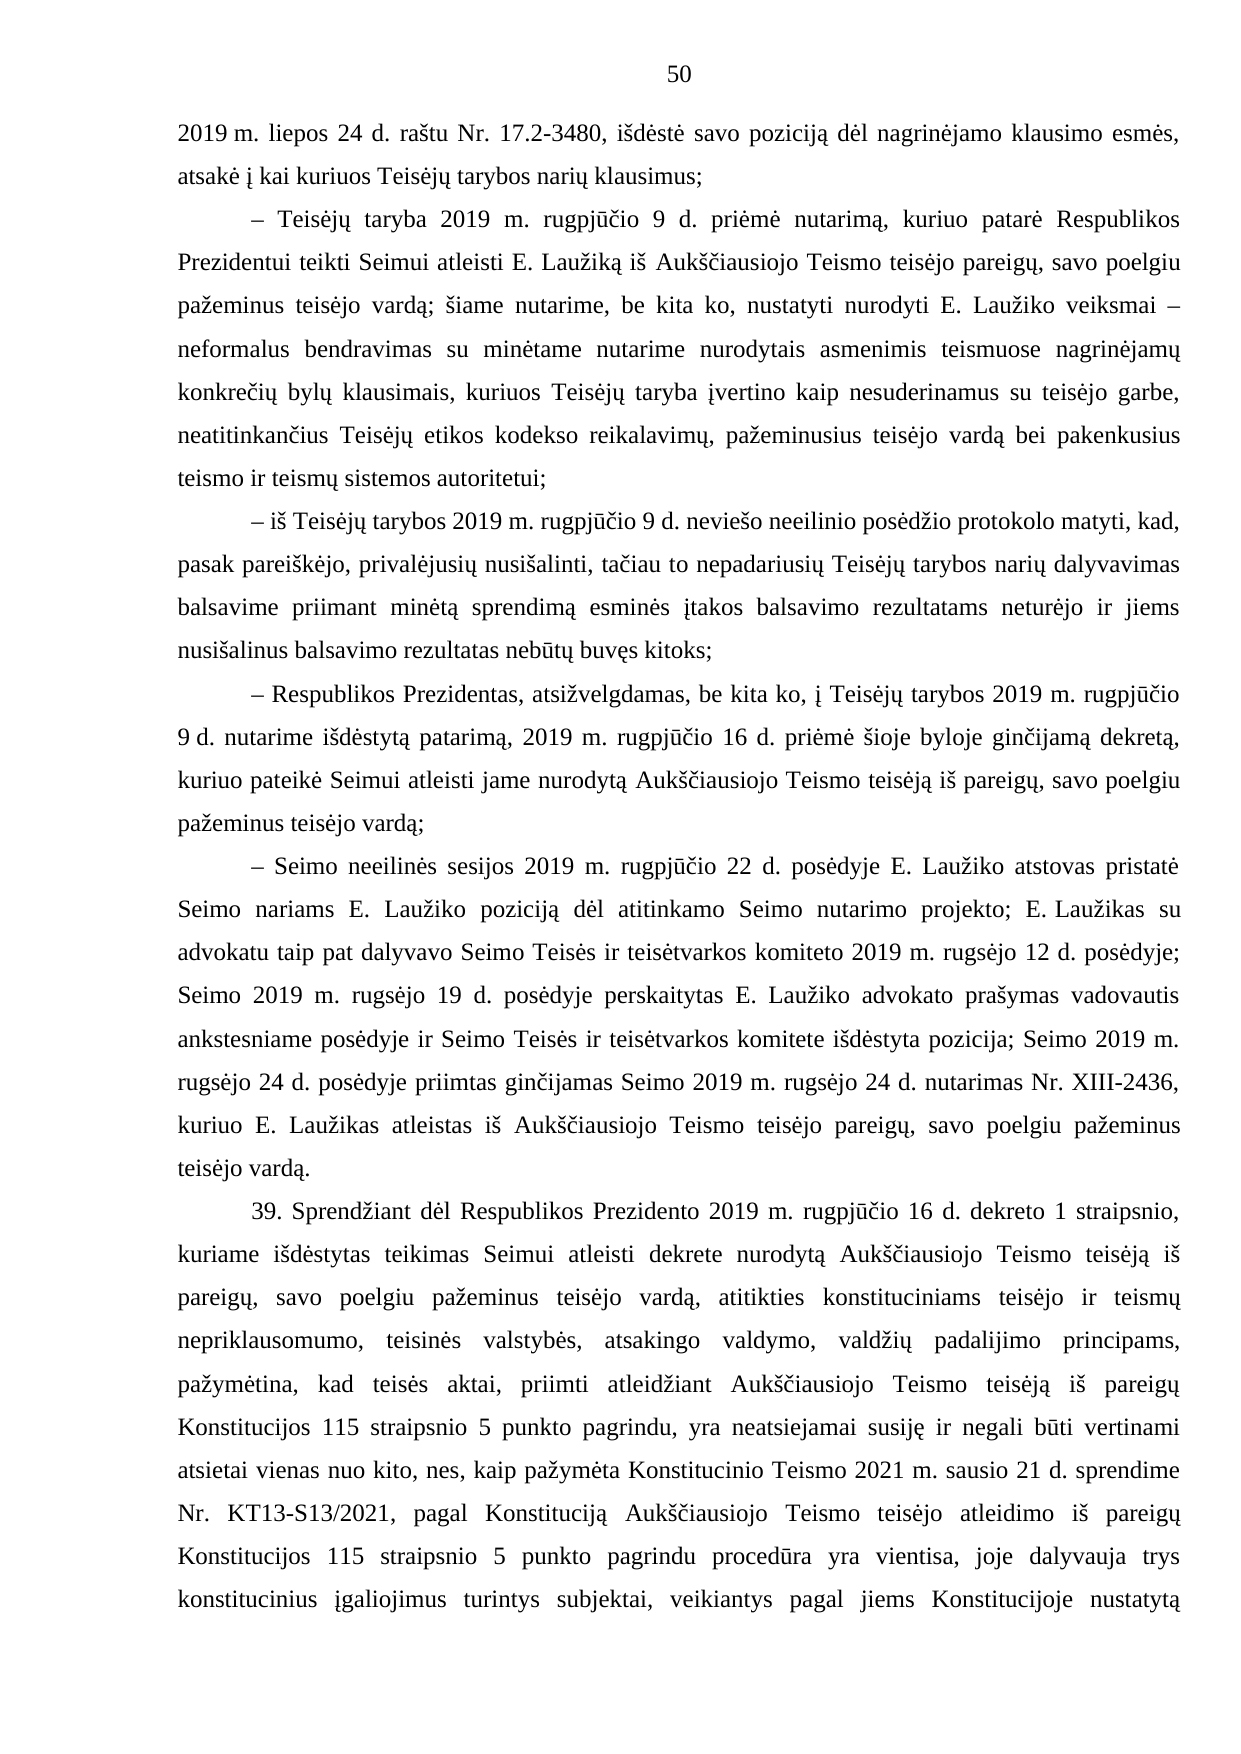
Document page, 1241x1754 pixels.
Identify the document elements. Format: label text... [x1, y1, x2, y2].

text – Respublikos Prezidentas, atsižvelgdamas, be kita ko, į Teisėjų tarybos 2019 m. rugpjūčio 9 d. nutarime išdėstytą patarimą, 2019 m. rugpjūčio 16 d. priėmė šioje byloje ginčijamą dekretą, kuriuo pateikė Seimui atleisti jame nurodytą Aukščiausiojo Teismo teisėją iš pareigų, savo poelgiu pažeminus teisėjo vardą; [177, 679, 1181, 837]
text 2019 m. liepos 24 d. raštu Nr. 17.2-3480, išdėstė savo poziciją dėl nagrinėjamo klausimo esmės, atsakė į kai kuriuos Teisėjų tarybos narių klausimus; [177, 118, 1181, 190]
text – iš Teisėjų tarybos 2019 m. rugpjūčio 9 d. neviešo neeilinio posėdžio protokolo matyti, kad, pasak pareiškėjo, privalėjusių nusišalinti, tačiau to nepadariusių Teisėjų tarybos narių dalyvavimas balsavime priimant minėtą sprendimą esminės įtakos balsavimo rezultatams neturėjo ir jiems nusišalinus balsavimo rezultatas nebūtų buvęs kitoks; [177, 506, 1181, 664]
text 39. Sprendžiant dėl Respublikos Prezidento 2019 m. rugpjūčio 16 d. dekreto 1 straipsnio, kuriame išdėstytas teikimas Seimui atleisti dekrete nurodytą Aukščiausiojo Teismo teisėją iš pareigų, savo poelgiu pažeminus teisėjo vardą, atitikties konstituciniams teisėjo ir teismų nepriklausomumo, teisinės valstybės, atsakingo valdymo, valdžių padalijimo principams, pažymėtina, kad teisės aktai, priimti atleidžiant Aukščiausiojo Teismo teisėją iš pareigų Konstitucijos 115 straipsnio 5 punkto pagrindu, yra neatsiejamai susiję ir negali būti vertinami atsietai vienas nuo kito, nes, kaip pažymėta Konstitucinio Teismo 2021 m. sausio 21 d. sprendime Nr. KT13-S13/2021, pagal Konstituciją Aukščiausiojo Teismo teisėjo atleidimo iš pareigų Konstitucijos 115 straipsnio 5 punkto pagrindu procedūra yra vientisa, joje dalyvauja trys konstitucinius įgaliojimus turintys subjektai, veikiantys pagal jiems Konstitucijoje nustatytą [177, 1196, 1181, 1613]
text – Seimo neeilinės sesijos 2019 m. rugpjūčio 22 d. posėdyje E. Laužiko atstovas pristatė Seimo nariams E. Laužiko poziciją dėl atitinkamo Seimo nutarimo projekto; E. Laužikas su advokatu taip pat dalyvavo Seimo Teisės ir teisėtvarkos komiteto 2019 m. rugsėjo 12 d. posėdyje; Seimo 2019 m. rugsėjo 19 d. posėdyje perskaitytas E. Laužiko advokato prašymas vadovautis ankstesniame posėdyje ir Seimo Teisės ir teisėtvarkos komitete išdėstyta pozicija; Seimo 2019 m. rugsėjo 24 d. posėdyje priimtas ginčijamas Seimo 2019 m. rugsėjo 24 d. nutarimas Nr. XIII-2436, kuriuo E. Laužikas atleistas iš Aukščiausiojo Teismo teisėjo pareigų, savo poelgiu pažeminus teisėjo vardą. [177, 851, 1181, 1182]
text – Teisėjų taryba 2019 m. rugpjūčio 9 d. priėmė nutarimą, kuriuo patarė Respublikos Prezidentui teikti Seimui atleisti E. Laužiką iš Aukščiausiojo Teismo teisėjo pareigų, savo poelgiu pažeminus teisėjo vardą; šiame nutarime, be kita ko, nustatyti nurodyti E. Laužiko veiksmai – neformalus bendravimas su minėtame nutarime nurodytais asmenimis teismuose nagrinėjamų konkrečių bylų klausimais, kuriuos Teisėjų taryba įvertino kaip nesuderinamus su teisėjo garbe, neatitinkančius Teisėjų etikos kodekso reikalavimų, pažeminusius teisėjo vardą bei pakenkusius teismo ir teismų sistemos autoritetui; [177, 204, 1181, 492]
